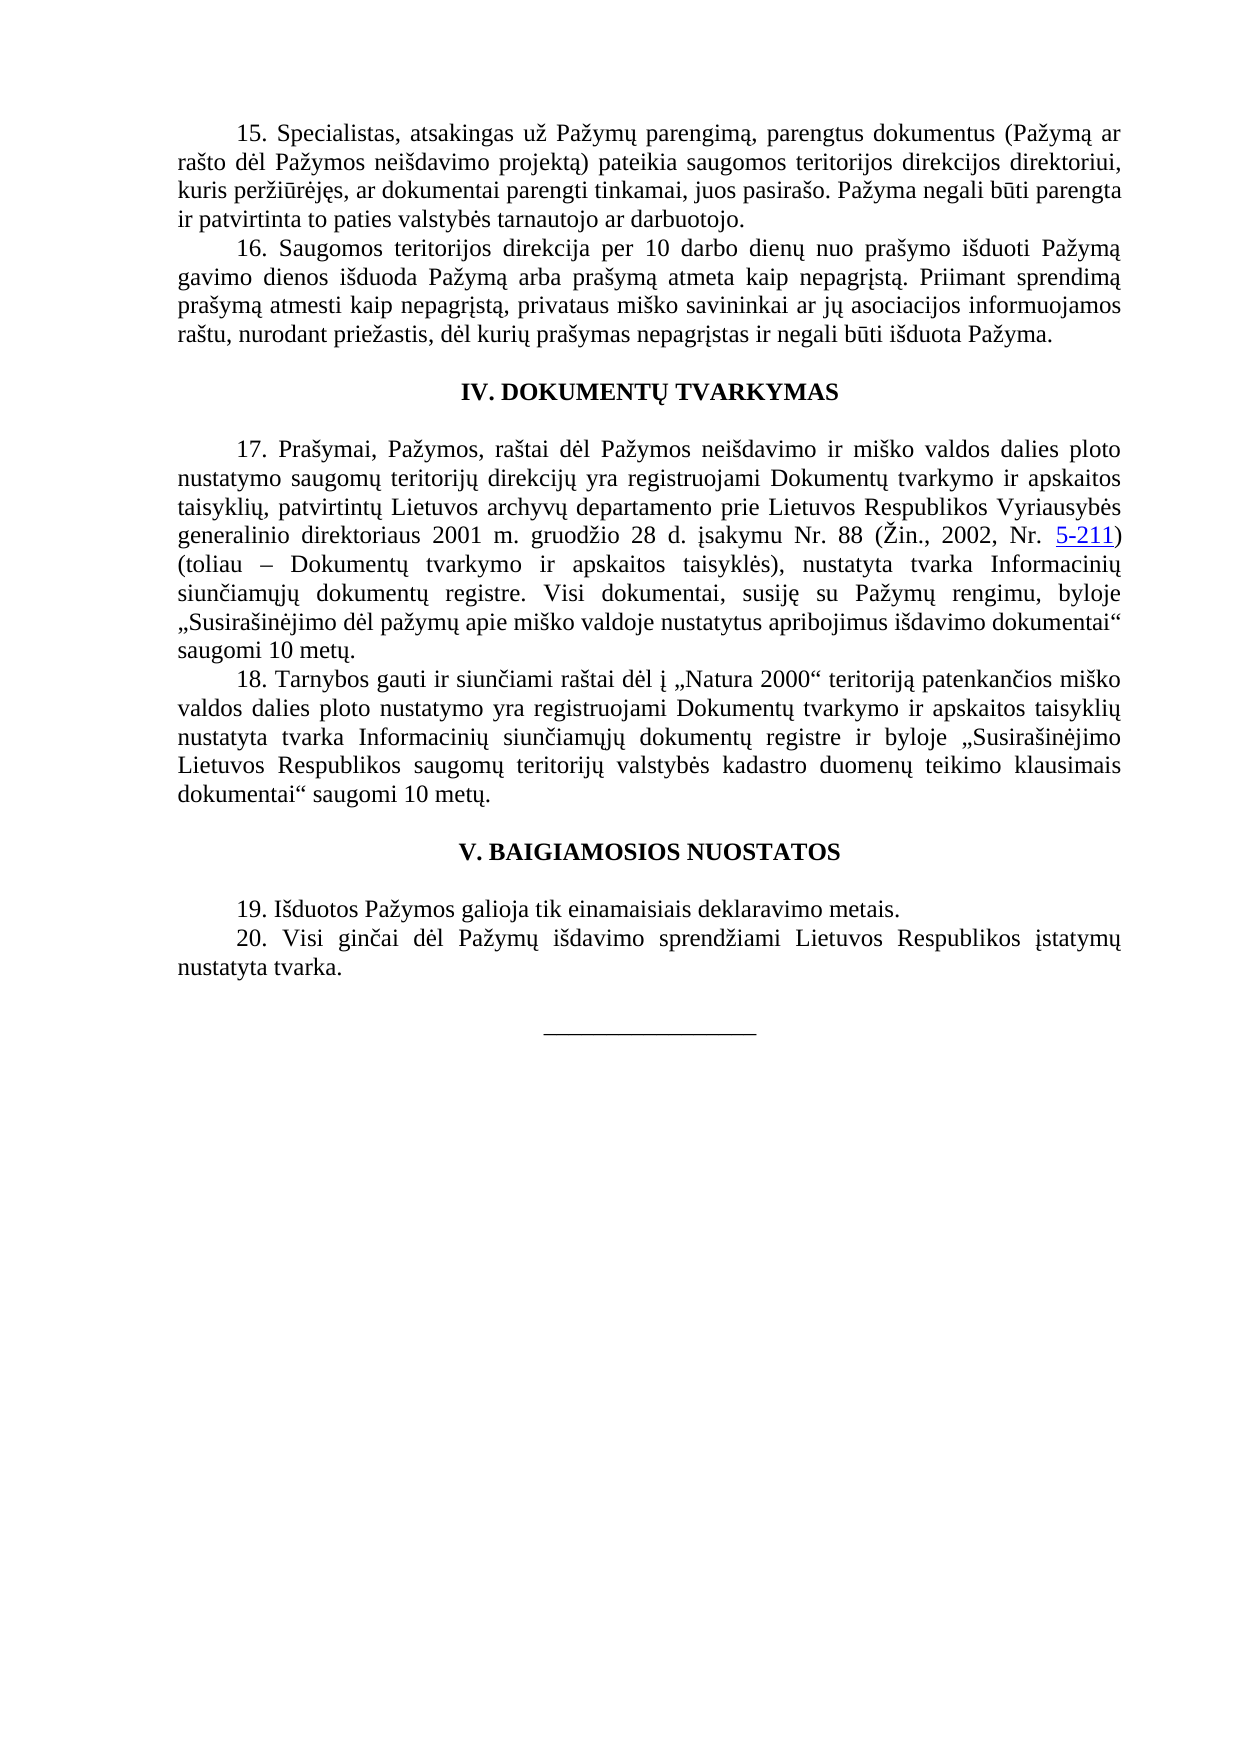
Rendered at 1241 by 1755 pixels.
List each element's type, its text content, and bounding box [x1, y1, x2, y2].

text 18. Tarnybos gauti ir siunčiami raštai dėl į „Natura 2000“ teritoriją patenkančios miško valdos dalies ploto nustatymo yra registruojami Dokumentų tvarkymo ir apskaitos taisyklių nustatyta tvarka Informacinių siunčiamųjų dokumentų registre ir byloje „Susirašinėjimo Lietuvos Respublikos saugomų teritorijų valstybės kadastro duomenų teikimo klausimais dokumentai“ saugomi 10 metų. [177, 664, 1122, 808]
text 17. Prašymai, Pažymos, raštai dėl Pažymos neišdavimo ir miško valdos dalies ploto nustatymo saugomų teritorijų direkcijų yra registruojami Dokumentų tvarkymo ir apskaitos taisyklių, patvirtintų Lietuvos archyvų departamento prie Lietuvos Respublikos Vyriausybės generalinio direktoriaus 2001 m. gruodžio 28 d. įsakymu Nr. 88 (Žin., 2002, Nr. 5-211) (toliau – Dokumentų tvarkymo ir apskaitos taisyklės), nustatyta tvarka Informacinių siunčiamųjų dokumentų registre. Visi dokumentai, susiję su Pažymų rengimu, byloje „Susirašinėjimo dėl pažymų apie miško valdoje nustatytus apribojimus išdavimo dokumentai“ saugomi 10 metų. [177, 434, 1122, 664]
text 16. Saugomos teritorijos direkcija per 10 darbo dienų nuo prašymo išduoti Pažymą gavimo dienos išduoda Pažymą arba prašymą atmeta kaip nepagrįstą. Priimant sprendimą prašymą atmesti kaip nepagrįstą, privataus miško savininkai ar jų asociacijos informuojamos raštu, nurodant priežastis, dėl kurių prašymas nepagrįstas ir negali būti išduota Pažyma. [177, 233, 1122, 348]
text 19. Išduotos Pažymos galioja tik einamaisiais deklaravimo metais. [177, 894, 1122, 923]
text 15. Specialistas, atsakingas už Pažymų parengimą, parengtus dokumentus (Pažymą ar rašto dėl Pažymos neišdavimo projektą) pateikia saugomos teritorijos direkcijos direktoriui, kuris peržiūrėjęs, ar dokumentai parengti tinkamai, juos pasirašo. Pažyma negali būti parengta ir patvirtinta to paties valstybės tarnautojo ar darbuotojo. [177, 118, 1122, 233]
text 20. Visi ginčai dėl Pažymų išdavimo sprendžiami Lietuvos Respublikos įstatymų nustatyta tvarka. [177, 923, 1122, 981]
text IV. DOKUMENTŲ TVARKYMAS [177, 377, 1122, 406]
text _________________ [177, 1009, 1122, 1038]
text V. BAIGIAMOSIOS NUOSTATOS [177, 837, 1122, 866]
